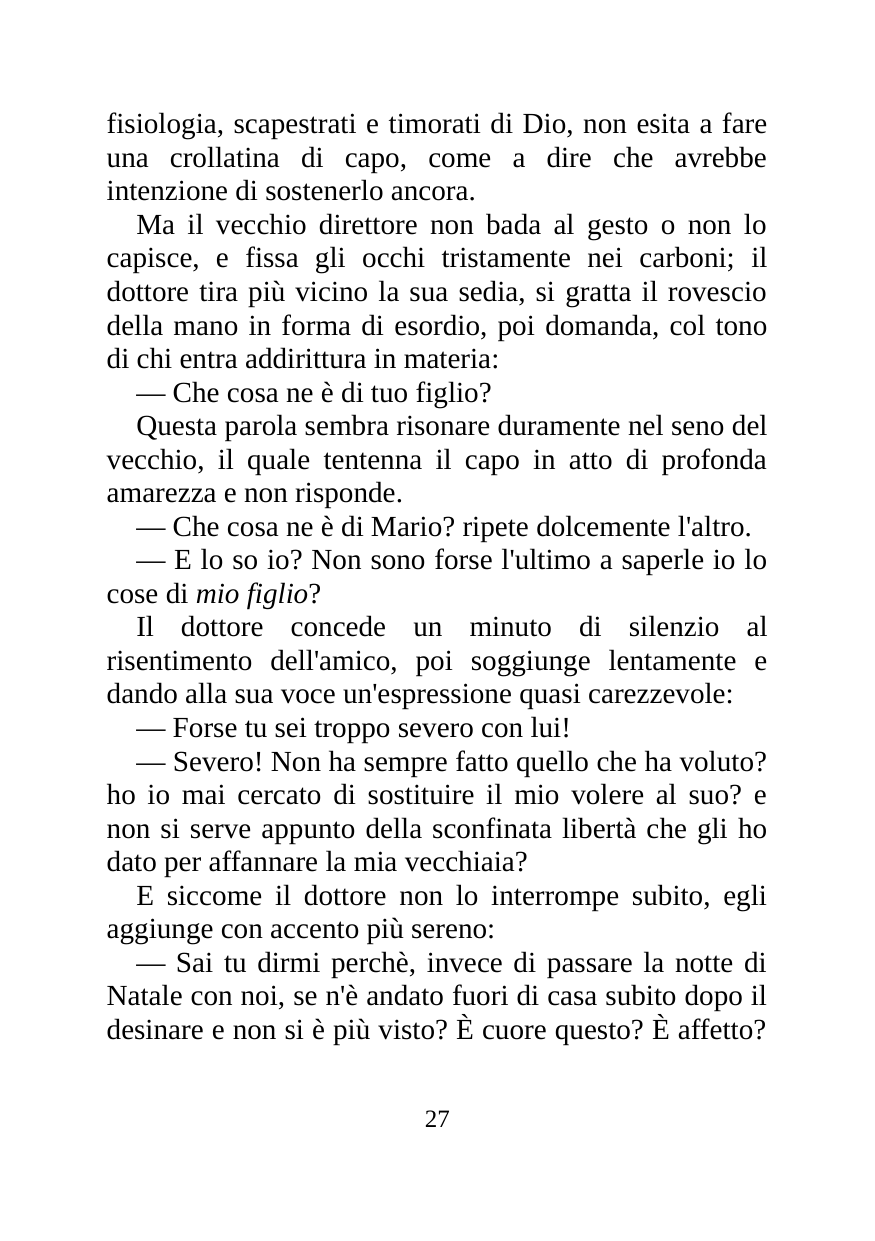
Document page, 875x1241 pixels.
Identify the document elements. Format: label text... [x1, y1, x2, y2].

text E siccome il dottore non lo interrompe subito, egli aggiunge con accento più sereno: [106, 878, 768, 945]
text — Che cosa ne è di Mario? ripete dolcemente l'altro. [106, 509, 768, 542]
text — Forse tu sei troppo severo con lui! [106, 710, 768, 744]
text Questa parola sembra risonare duramente nel seno del vecchio, il quale tentenna il capo in atto di profonda amarezza e non risponde. [106, 408, 768, 509]
text — Severo! Non ha sempre fatto quello che ha voluto? ho io mai cercato di sostituire il mio volere al suo? e non si serve appunto della sconfinata libertà che gli ho dato per affannare la mia vecchiaia? [106, 744, 768, 878]
text — Sai tu dirmi perchè, invece di passare la notte di Natale con noi, se n'è andato fuori di casa subito dopo il desinare e non si è più visto? È cuore questo? È affetto? [106, 945, 768, 1046]
text Ma il vecchio direttore non bada al gesto o non lo capisce, e fissa gli occhi tristamente nei carboni; il dottore tira più vicino la sua sedia, si gratta il rovescio della mano in forma di esordio, poi domanda, col tono di chi entra addirittura in materia: [106, 207, 768, 375]
text fisiologia, scapestrati e timorati di Dio, non esita a fare una crollatina di capo, come a dire che avrebbe intenzione di sostenerlo ancora. [106, 106, 768, 207]
text Il dottore concede un minuto di silenzio al risentimento dell'amico, poi soggiunge lentamente e dando alla sua voce un'espressione quasi carezzevole: [106, 609, 768, 710]
text — E lo so io? Non sono forse l'ultimo a saperle io lo cose di mio figlio? [106, 542, 768, 609]
text — Che cosa ne è di tuo figlio? [106, 375, 768, 408]
